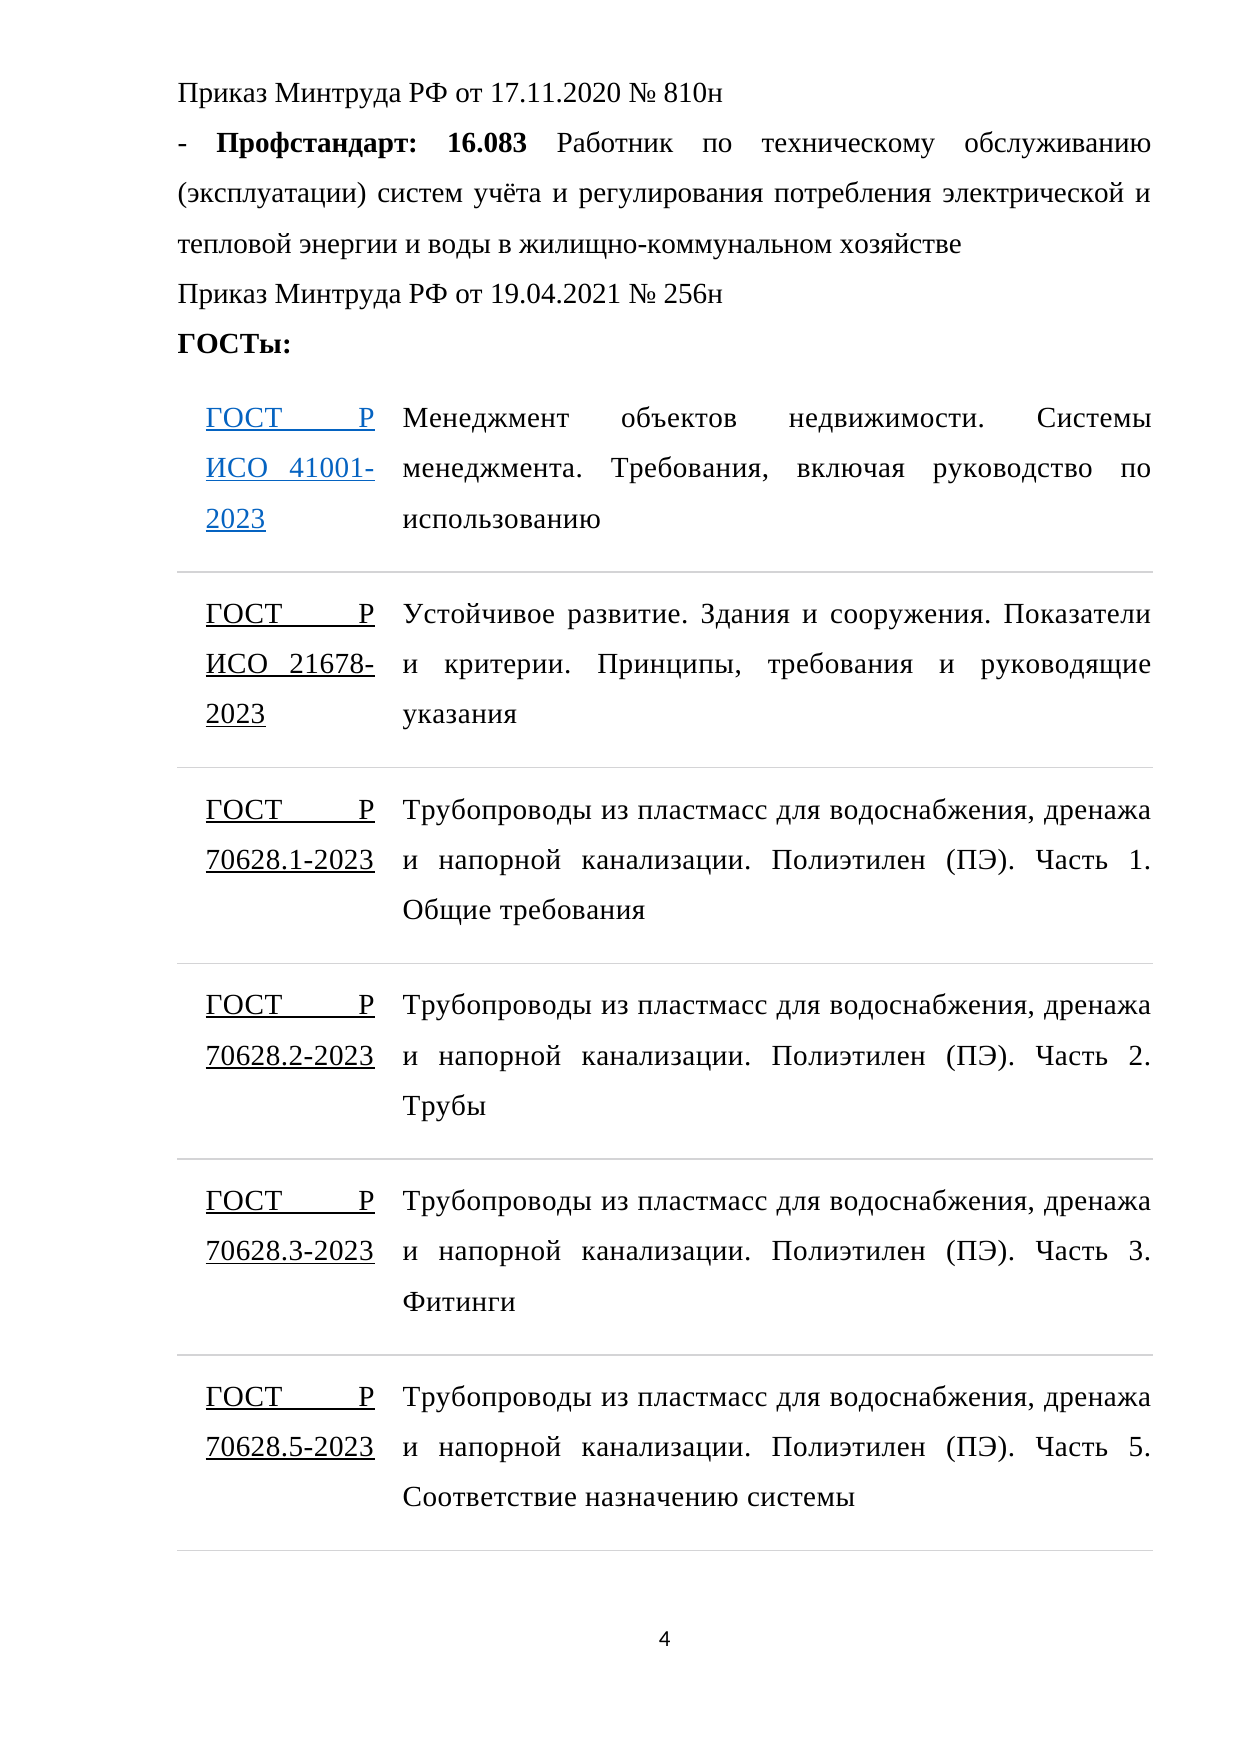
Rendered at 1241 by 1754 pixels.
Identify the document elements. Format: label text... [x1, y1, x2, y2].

table_cell Трубопроводы из пластмасс для водоснабжения, дренажа и напорной канализации. Полиэтилен (ПЭ). Часть 5. Соответствие назначению системы [374, 1356, 1153, 1550]
table_cell [1153, 1158, 1167, 1354]
table_cell [1153, 963, 1167, 1158]
table_cell [1153, 1354, 1167, 1550]
text ГОСТы: [177, 327, 1152, 360]
table_cell Трубопроводы из пластмасс для водоснабжения, дренажа и напорной канализации. Полиэтилен (ПЭ). Часть 2. Трубы [374, 964, 1153, 1158]
table_cell ГОСТ Р 70628.1-2023 [177, 768, 374, 962]
text - Профстандарт: 16.083 Работник по техническому обслуживанию (эксплуатации) систем учёта и регулирования потребления электрической и тепловой энергии и воды в жилищно-коммунальном хозяйстве [177, 125, 1152, 259]
table_cell Трубопроводы из пластмасс для водоснабжения, дренажа и напорной канализации. Полиэтилен (ПЭ). Часть 1. Общие требования [374, 768, 1153, 962]
table_cell Трубопроводы из пластмасс для водоснабжения, дренажа и напорной канализации. Полиэтилен (ПЭ). Часть 3. Фитинги [374, 1160, 1153, 1354]
table_cell ГОСТ Р 70628.2-2023 [177, 964, 374, 1158]
table_cell Устойчивое развитие. Здания и сооружения. Показатели и критерии. Принципы, требования и руководящие указания [374, 573, 1153, 767]
table_header Менеджмент объектов недвижимости. Системы менеджмента. Требования, включая руководство по использованию [374, 377, 1153, 571]
table_cell ГОСТ Р 70628.3-2023 [177, 1160, 374, 1354]
table_cell ГОСТ Р ИСО 21678-2023 [177, 573, 374, 767]
text Приказ Минтруда РФ от 19.04.2021 № 256н [177, 276, 1152, 310]
table_header [1153, 377, 1167, 571]
text Приказ Минтруда РФ от 17.11.2020 № 810н [177, 75, 1152, 108]
table_cell ГОСТ Р 70628.5-2023 [177, 1356, 374, 1550]
table_header ГОСТ Р ИСО 41001-2023 [177, 377, 374, 571]
table_cell [1153, 571, 1167, 767]
table_cell [1153, 767, 1167, 962]
